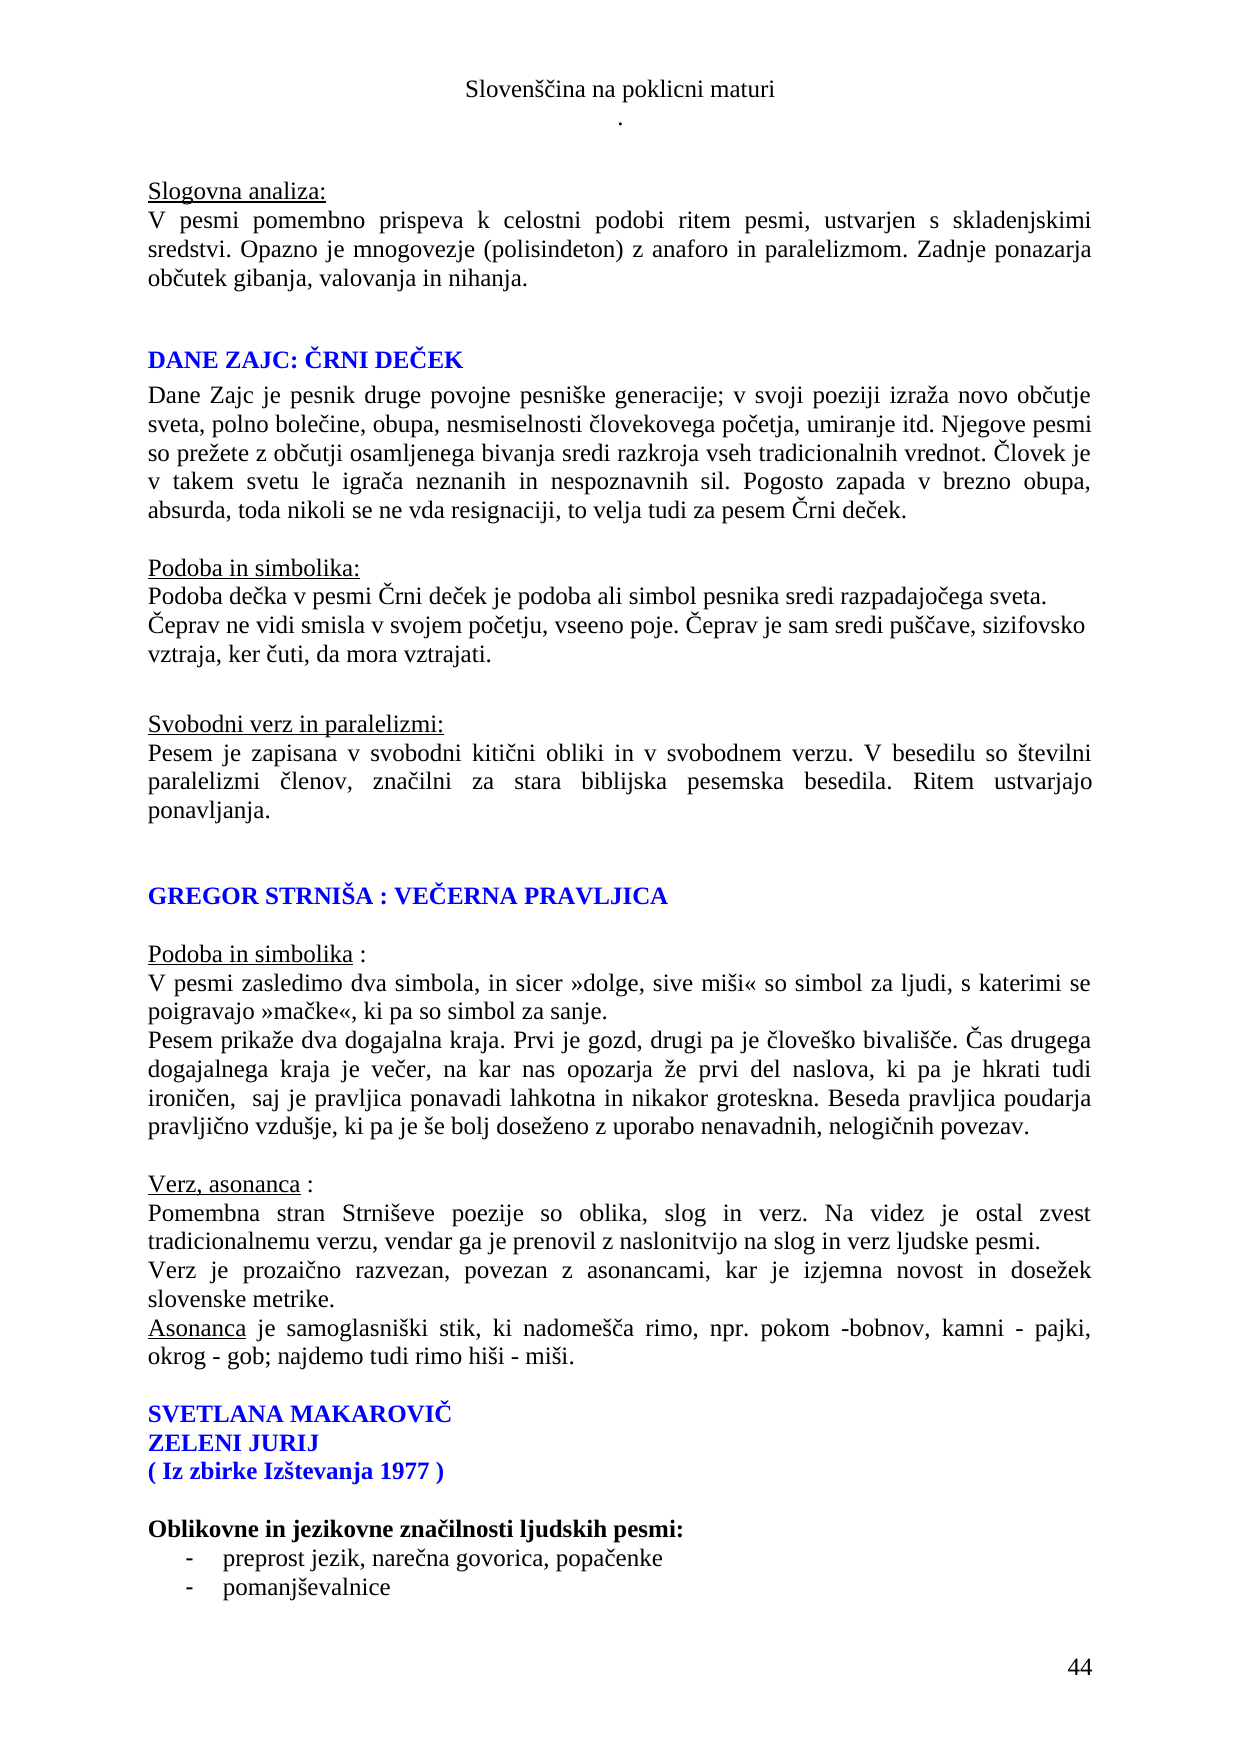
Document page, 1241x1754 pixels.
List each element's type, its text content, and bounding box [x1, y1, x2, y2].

text SVETLANA MAKAROVIČ [148, 1399, 1093, 1428]
text Asonanca je samoglasniški stik, ki nadomešča rimo, npr. pokom -bobnov, kamni - pajki, okrog - gob; najdemo tudi rimo hiši - miši. [148, 1313, 1093, 1370]
subtitle DANE ZAJC: ČRNI DEČEK [148, 345, 1093, 374]
list pomanjševalnice [185, 1571, 1093, 1600]
text Svobodni verz in paralelizmi: [148, 709, 1093, 738]
text Podoba in simbolika : [148, 939, 1093, 968]
list preprost jezik, narečna govorica, popačenke [185, 1543, 1093, 1571]
text ZELENI JURIJ [148, 1428, 1093, 1456]
text Oblikovne in jezikovne značilnosti ljudskih pesmi: [148, 1514, 1093, 1543]
text GREGOR STRNIŠA : VEČERNA PRAVLJICA [148, 881, 1093, 910]
text V pesmi zasledimo dva simbola, in sicer »dolge, sive miši« so simbol za ljudi, s katerimi se poigravajo »mačke«, ki pa so simbol za sanje. [148, 968, 1093, 1025]
text Podoba dečka v pesmi Črni deček je podoba ali simbol pesnika sredi razpadajočega sveta. Čeprav ne vidi smisla v svojem početju, vseeno poje. Čeprav je sam sredi puščave, sizifovsko vztraja, ker čuti, da mora vztrajati. [148, 581, 1093, 668]
text Pomembna stran Strniševe poezije so oblika, slog in verz. Na videz je ostal zvest tradicionalnemu verzu, vendar ga je prenovil z naslonitvijo na slog in verz ljudske pesmi. [148, 1198, 1093, 1255]
text Dane Zajc je pesnik druge povojne pesniške generacije; v svoji poeziji izraža novo občutje sveta, polno bolečine, obupa, nesmiselnosti človekovega početja, umiranje itd. Njegove pesmi so prežete z občutji osamljenega bivanja sredi razkroja vseh tradicionalnih vrednot. Človek je v takem svetu le igrača neznanih in nespoznavnih sil. Pogosto zapada v brezno obupa, absurda, toda nikoli se ne vda resignaciji, to velja tudi za pesem Črni deček. [148, 380, 1093, 524]
text Slogovna analiza: [148, 176, 1093, 205]
text ( Iz zbirke Izštevanja 1977 ) [148, 1456, 1093, 1485]
text Pesem prikaže dva dogajalna kraja. Prvi je gozd, drugi pa je človeško bivališče. Čas drugega dogajalnega kraja je večer, na kar nas opozarja že prvi del naslova, ki pa je hkrati tudi ironičen, saj je pravljica ponavadi lahkotna in nikakor groteskna. Beseda pravljica poudarja pravljično vzdušje, ki pa je še bolj doseženo z uporabo nenavadnih, nelogičnih povezav. [148, 1025, 1093, 1140]
text V pesmi pomembno prispeva k celostni podobi ritem pesmi, ustvarjen s skladenjskimi sredstvi. Opazno je mnogovezje (polisindeton) z anaforo in paralelizmom. Zadnje ponazarja občutek gibanja, valovanja in nihanja. [148, 205, 1093, 291]
text Podoba in simbolika: [148, 553, 1093, 581]
text Pesem je zapisana v svobodni kitični obliki in v svobodnem verzu. V besedilu so številni paralelizmi členov, značilni za stara biblijska pesemska besedila. Ritem ustvarjajo ponavljanja. [148, 738, 1093, 824]
text Verz, asonanca : [148, 1169, 1093, 1198]
text Verz je prozaično razvezan, povezan z asonancami, kar je izjemna novost in dosežek slovenske metrike. [148, 1255, 1093, 1313]
